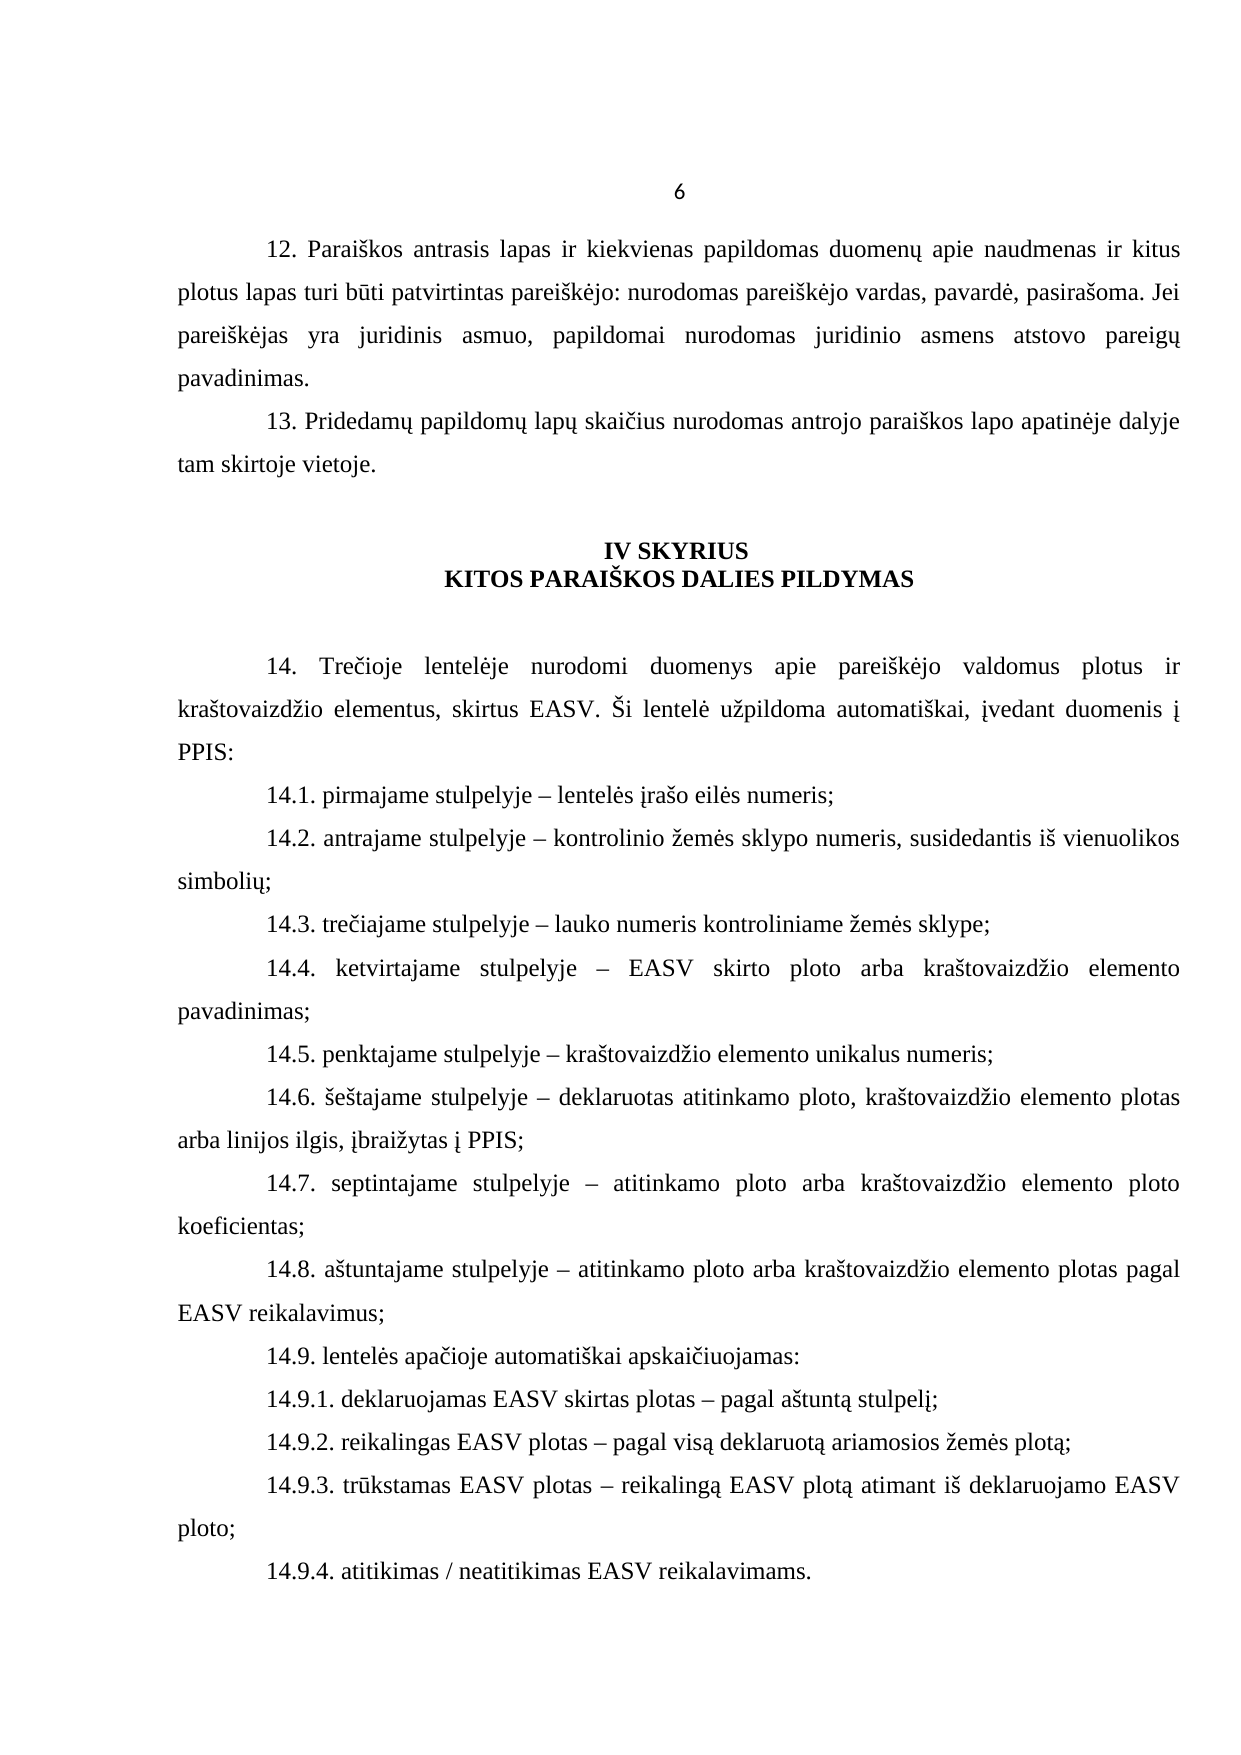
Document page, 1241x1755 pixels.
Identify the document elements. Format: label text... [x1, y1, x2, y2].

text 14.4. ketvirtajame stulpelyje – EASV skirto ploto arba kraštovaizdžio elemento pavadinimas; [177, 953, 1181, 1024]
text 14.2. antrajame stulpelyje – kontrolinio žemės sklypo numeris, susidedantis iš vienuolikos simbolių; [177, 823, 1181, 895]
text 14.9.1. deklaruojamas EASV skirtas plotas – pagal aštuntą stulpelį; [177, 1384, 1181, 1413]
text KITOS PARAIŠKOS DALIES PILDYMAS [177, 564, 1181, 593]
text 14.9.2. reikalingas EASV plotas – pagal visą deklaruotą ariamosios žemės plotą; [177, 1427, 1181, 1456]
text 13. Pridedamų papildomų lapų skaičius nurodomas antrojo paraiškos lapo apatinėje dalyje tam skirtoje vietoje. [177, 406, 1181, 478]
text 14.3. trečiajame stulpelyje – lauko numeris kontroliniame žemės sklype; [177, 909, 1181, 938]
text 14.9. lentelės apačioje automatiškai apskaičiuojamas: [177, 1341, 1181, 1369]
text 14.8. aštuntajame stulpelyje – atitinkamo ploto arba kraštovaizdžio elemento plotas pagal EASV reikalavimus; [177, 1254, 1181, 1326]
text 14.9.3. trūkstamas EASV plotas – reikalingą EASV plotą atimant iš deklaruojamo EASV ploto; [177, 1470, 1181, 1542]
text 14.1. pirmajame stulpelyje – lentelės įrašo eilės numeris; [177, 780, 1181, 809]
text 14.9.4. atitikimas / neatitikimas EASV reikalavimams. [177, 1556, 1181, 1585]
text 14.7. septintajame stulpelyje – atitinkamo ploto arba kraštovaizdžio elemento ploto koeficientas; [177, 1168, 1181, 1240]
text 14.5. penktajame stulpelyje – kraštovaizdžio elemento unikalus numeris; [177, 1039, 1181, 1068]
text 14.6. šeštajame stulpelyje – deklaruotas atitinkamo ploto, kraštovaizdžio elemento plotas arba linijos ilgis, įbraižytas į PPIS; [177, 1082, 1181, 1154]
text 12. Paraiškos antrasis lapas ir kiekvienas papildomas duomenų apie naudmenas ir kitus plotus lapas turi būti patvirtintas pareiškėjo: nurodomas pareiškėjo vardas, pavardė, pasirašoma. Jei pareiškėjas yra juridinis asmuo, papildomai nurodomas juridinio asmens atstovo pareigų pavadinimas. [177, 234, 1181, 392]
text 14. Trečioje lentelėje nurodomi duomenys apie pareiškėjo valdomus plotus ir kraštovaizdžio elementus, skirtus EASV. Ši lentelė užpildoma automatiškai, įvedant duomenis į PPIS: [177, 651, 1181, 766]
text iv SKYRIUS [177, 536, 1181, 564]
